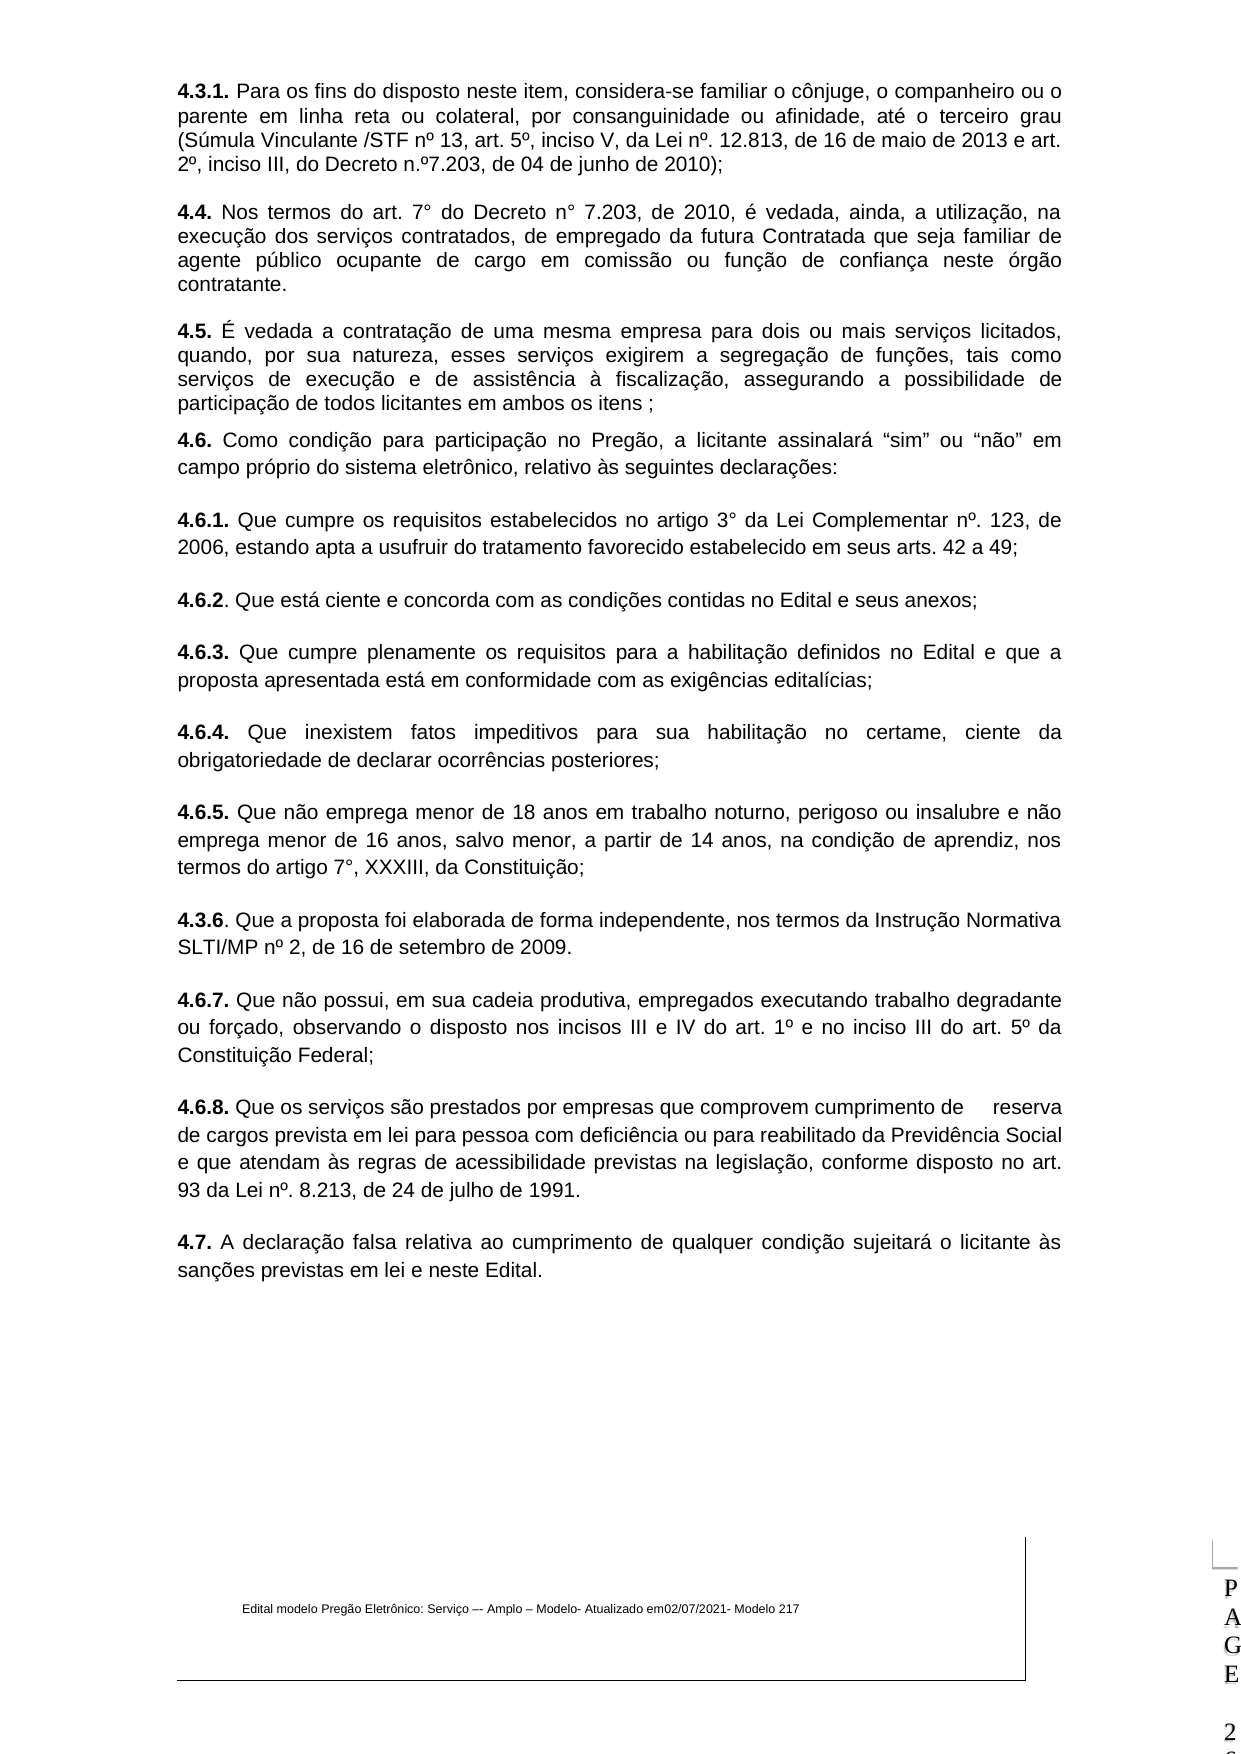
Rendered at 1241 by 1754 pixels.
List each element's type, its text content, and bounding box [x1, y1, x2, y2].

text 4.6.8. Que os serviços são prestados por empresas que comprovem cumprimento de reserva de cargos prevista em lei para pessoa com deficiência ou para reabilitado da Previdência Social e que atendam às regras de acessibilidade previstas na legislação, conforme disposto no art. 93 da Lei nº. 8.213, de 24 de julho de 1991. [177, 1095, 1063, 1202]
text 4.6.3. Que cumpre plenamente os requisitos para a habilitação definidos no Edital e que a proposta apresentada está em conformidade com as exigências editalícias; [177, 640, 1063, 692]
text 4.6.5. Que não emprega menor de 18 anos em trabalho noturno, perigoso ou insalubre e não emprega menor de 16 anos, salvo menor, a partir de 14 anos, na condição de aprendiz, nos termos do artigo 7°, XXXIII, da Constituição; [177, 800, 1063, 879]
text 4.3.1. Para os fins do disposto neste item, considera-se familiar o cônjuge, o companheiro ou o parente em linha reta ou colateral, por consanguinidade ou afinidade, até o terceiro grau (Súmula Vinculante /STF nº 13, art. 5º, inciso V, da Lei nº. 12.813, de 16 de maio de 2013 e art. 2º, inciso III, do Decreto n.º7.203, de 04 de junho de 2010); [177, 75, 1063, 176]
text 4.6. Como condição para participação no Pregão, a licitante assinalará “sim” ou “não” em campo próprio do sistema eletrônico, relativo às seguintes declarações: [177, 428, 1063, 479]
text 4.6.7. Que não possui, em sua cadeia produtiva, empregados executando trabalho degradante ou forçado, observando o disposto nos incisos III e IV do art. 1º e no inciso III do art. 5º da Constituição Federal; [177, 988, 1063, 1067]
text 4.5. É vedada a contratação de uma mesma empresa para dois ou mais serviços licitados, quando, por sua natureza, esses serviços exigirem a segregação de funções, tais como serviços de execução e de assistência à fiscalização, assegurando a possibilidade de participação de todos licitantes em ambos os itens ; [177, 319, 1063, 415]
text 4.7. A declaração falsa relativa ao cumprimento de qualquer condição sujeitará o licitante às sanções previstas em lei e neste Edital. [177, 1230, 1063, 1282]
text 4.6.1. Que cumpre os requisitos estabelecidos no artigo 3° da Lei Complementar nº. 123, de 2006, estando apta a usufruir do tratamento favorecido estabelecido em seus arts. 42 a 49; [177, 508, 1063, 559]
text 4.4. Nos termos do art. 7° do Decreto n° 7.203, de 2010, é vedada, ainda, a utilização, na execução dos serviços contratados, de empregado da futura Contratada que seja familiar de agente público ocupante de cargo em comissão ou função de confiança neste órgão contratante. [177, 199, 1063, 295]
text 4.3.6. Que a proposta foi elaborada de forma independente, nos termos da Instrução Normativa SLTI/MP nº 2, de 16 de setembro de 2009. [177, 908, 1063, 959]
text 4.6.4. Que inexistem fatos impeditivos para sua habilitação no certame, ciente da obrigatoriedade de declarar ocorrências posteriores; [177, 720, 1063, 772]
text 4.6.2. Que está ciente e concorda com as condições contidas no Edital e seus anexos; [177, 588, 1063, 612]
